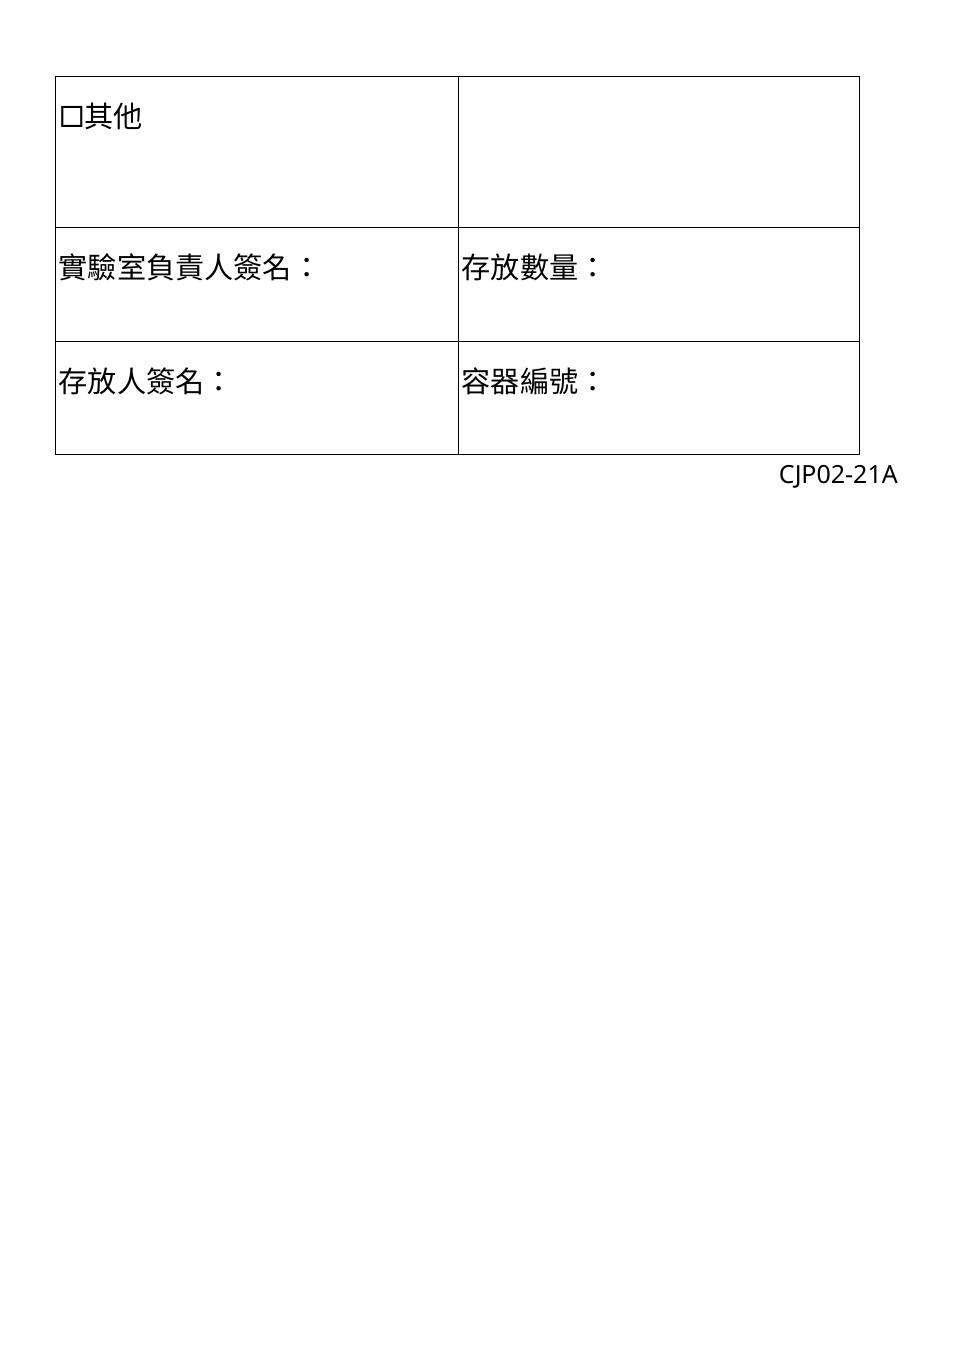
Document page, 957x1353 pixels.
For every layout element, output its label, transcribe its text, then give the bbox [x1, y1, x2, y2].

table_cell 存放人簽名： [56, 342, 458, 454]
table_cell 其他 [56, 77, 458, 227]
table_cell 實驗室負責人簽名： [56, 228, 458, 341]
table_cell [459, 77, 859, 227]
text CJP02-21A [59, 455, 898, 493]
table_cell 容器編號： [459, 342, 859, 454]
table_cell 存放數量： [459, 228, 859, 341]
